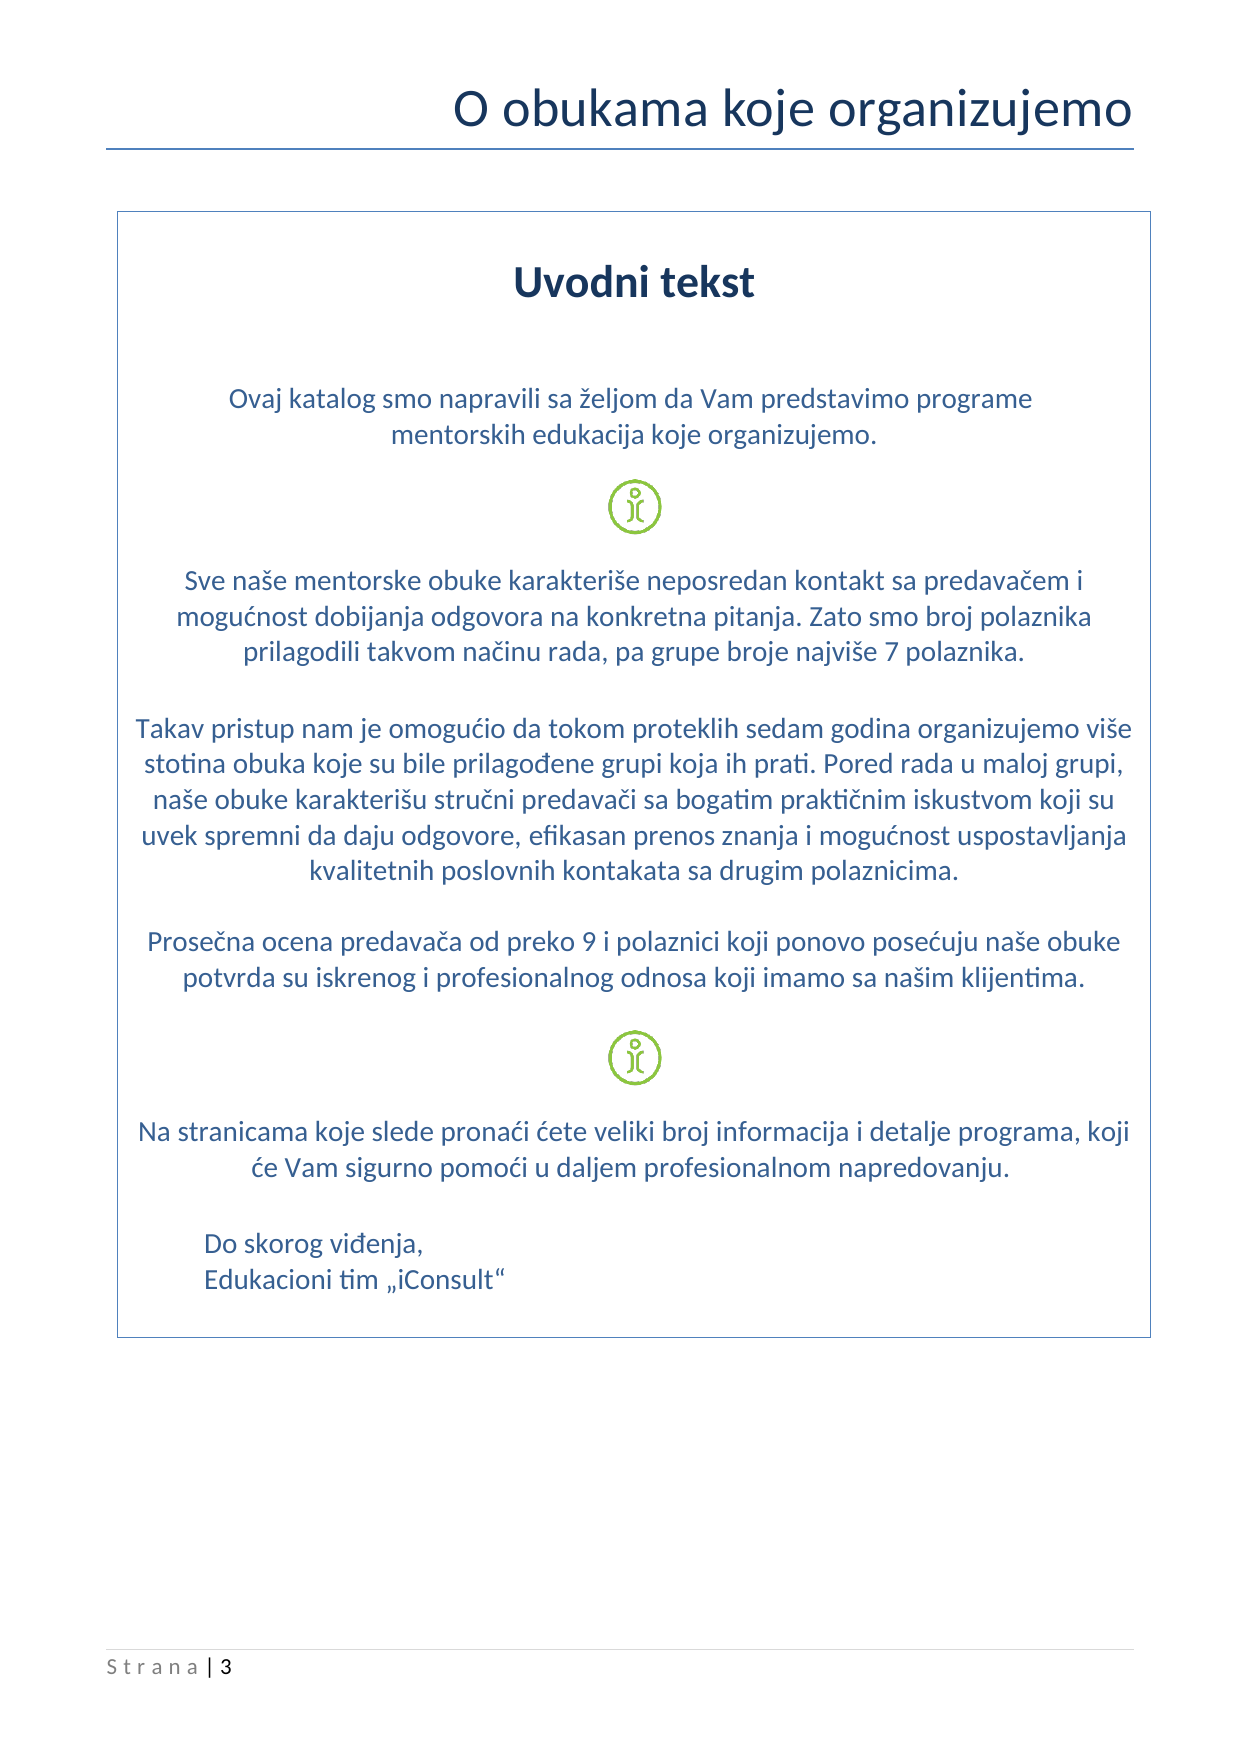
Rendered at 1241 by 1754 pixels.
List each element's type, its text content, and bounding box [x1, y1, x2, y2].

table_cell [118, 1338, 1151, 1463]
table_header Uvodni tekst Ovaj katalog smo napravili sa željom da Vam predstavimo programe mentorskih edukacija koje organizujemo. Sve naše mentorske obuke karakteriše neposredan kontakt sa predavačem i mogućnost dobijanja odgovora na konkretna pitanja. Zato smo broj polaznika prilagodili takvom načinu rada, pa grupe broje najviše 7 polaznika. Takav pristup nam je omogućio da tokom proteklih sedam godina organizujemo više stotina obuka koje su bile prilagođene grupi koja ih prati. Pored rada u maloj grupi, naše obuke karakterišu stručni predavači sa bogatim praktičnim iskustvom koji su uvek spremni da daju odgovore, efikasan prenos znanja i mogućnost uspostavljanja kvalitetnih poslovnih kontakata sa drugim polaznicima. Prosečna ocena predavača od preko 9 i polaznici koji ponovo posećuju naše obuke potvrda su iskrenog i profesionalnog odnosa koji imamo sa našim klijentima. Na stranicama koje slede pronaći ćete veliki broj informacija i detalje programa, koji će Vam sigurno pomoći u daljem profesionalnom napredovanju. Do skorog viđenja, Edukacioni tim „iConsult“ [118, 212, 1150, 1337]
subtitle O obukama koje organizujemo [106, 74, 1134, 148]
table_header [106, 182, 1156, 1548]
